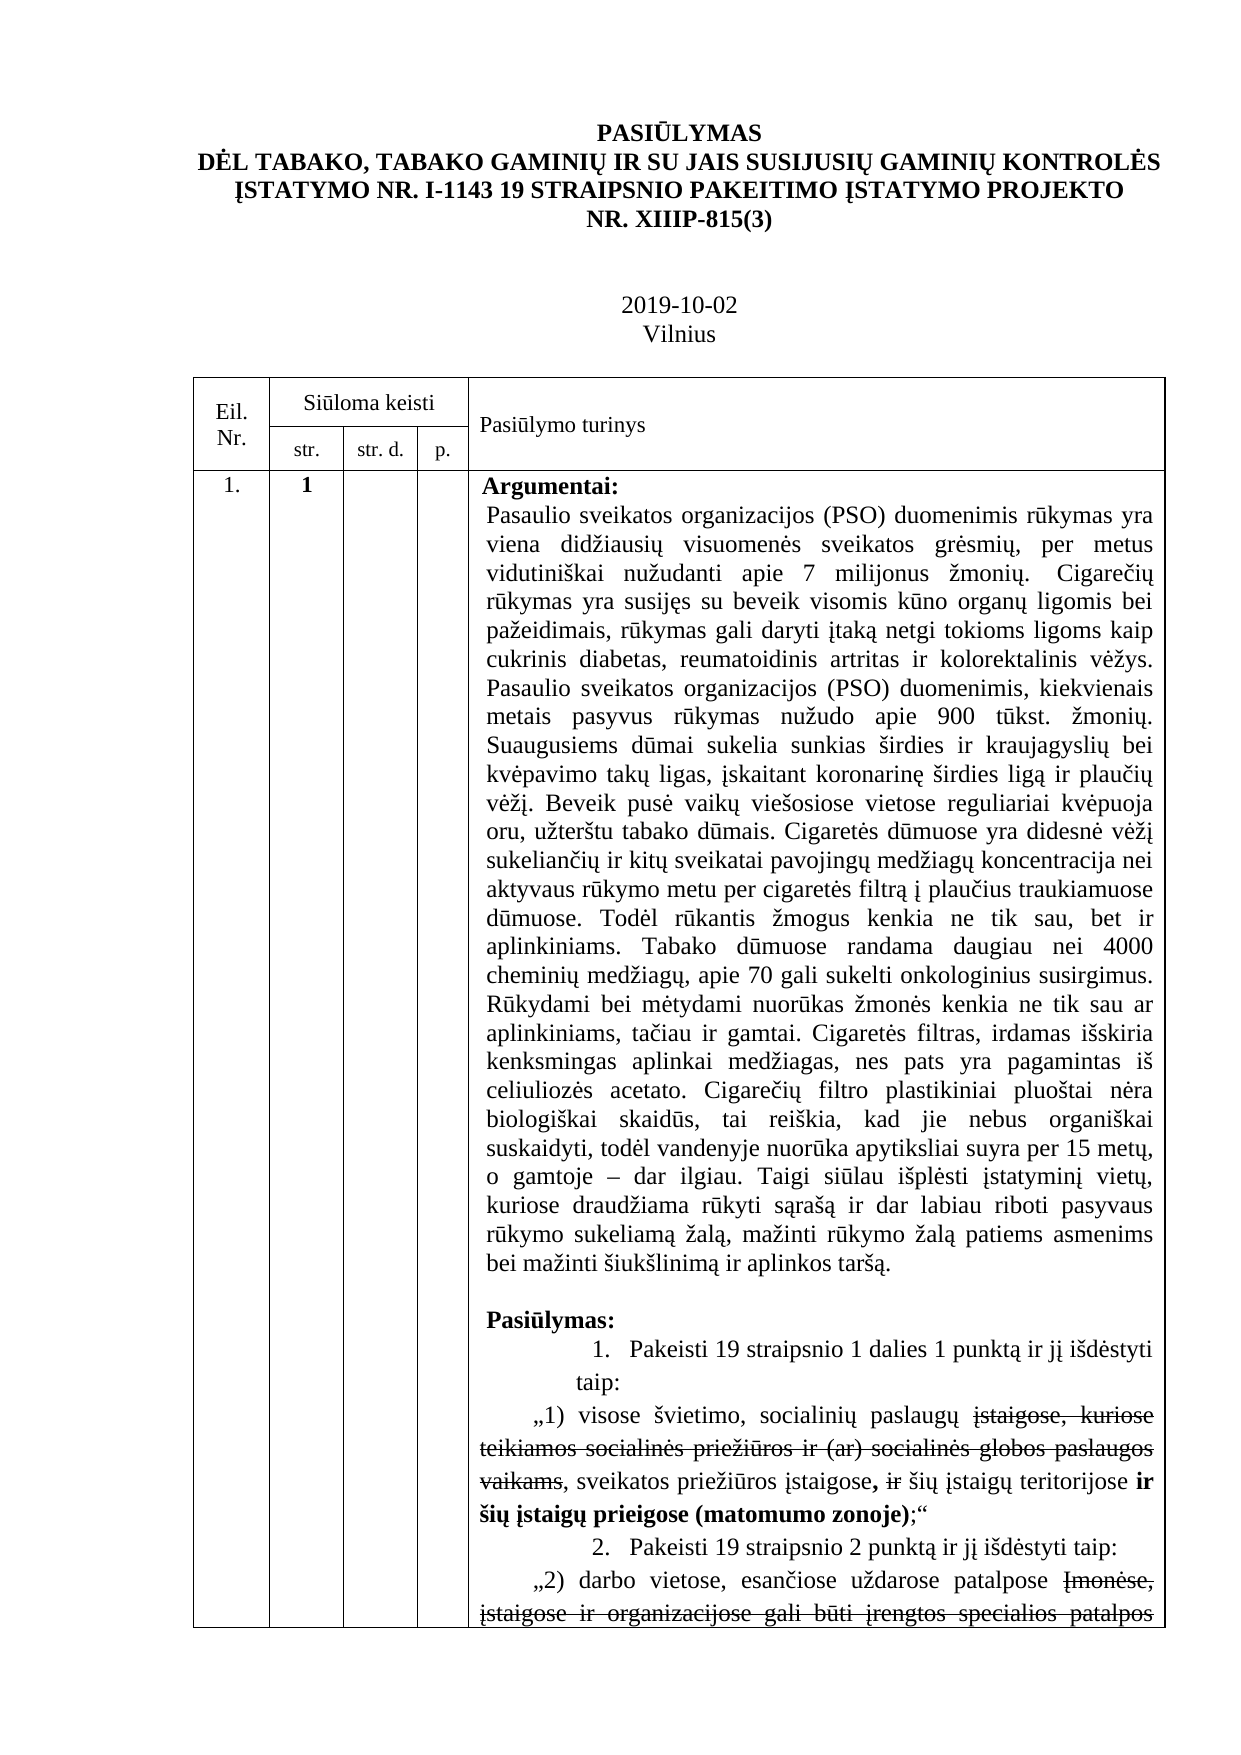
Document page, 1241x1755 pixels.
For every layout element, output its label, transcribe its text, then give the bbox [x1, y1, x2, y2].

text Vilnius [177, 319, 1181, 348]
text 2019-10-02 [177, 291, 1181, 319]
table_cell str. d. [344, 427, 417, 470]
table_cell Argumentai: Pasaulio sveikatos organizacijos (PSO) duomenimis rūkymas yra viena didžiausių visuomenės sveikatos grėsmių, per metus vidutiniškai nužudanti apie 7 milijonus žmonių. Cigarečių rūkymas yra susijęs su beveik visomis kūno organų ligomis bei pažeidimais, rūkymas gali daryti įtaką netgi tokioms ligoms kaip cukrinis diabetas, reumatoidinis artritas ir kolorektalinis vėžys. Pasaulio sveikatos organizacijos (PSO) duomenimis, kiekvienais metais pasyvus rūkymas nužudo apie 900 tūkst. žmonių. Suaugusiems dūmai sukelia sunkias širdies ir kraujagyslių bei kvėpavimo takų ligas, įskaitant koronarinę širdies ligą ir plaučių vėžį. Beveik pusė vaikų viešosiose vietose reguliariai kvėpuoja oru, užterštu tabako dūmais. Cigaretės dūmuose yra didesnė vėžį sukeliančių ir kitų sveikatai pavojingų medžiagų koncentracija nei aktyvaus rūkymo metu per cigaretės filtrą į plaučius traukiamuose dūmuose. Todėl rūkantis žmogus kenkia ne tik sau, bet ir aplinkiniams. Tabako dūmuose randama daugiau nei 4000 cheminių medžiagų, apie 70 gali sukelti onkologinius susirgimus. Rūkydami bei mėtydami nuorūkas žmonės kenkia ne tik sau ar aplinkiniams, tačiau ir gamtai. Cigaretės filtras, irdamas išskiria kenksmingas aplinkai medžiagas, nes pats yra pagamintas iš celiuliozės acetato. Cigarečių filtro plastikiniai pluoštai nėra biologiškai skaidūs, tai reiškia, kad jie nebus organiškai suskaidyti, todėl vandenyje nuorūka apytiksliai suyra per 15 metų, o gamtoje – dar ilgiau. Taigi siūlau išplėsti įstatyminį vietų, kuriose draudžiama rūkyti sąrašą ir dar labiau riboti pasyvaus rūkymo sukeliamą žalą, mažinti rūkymo žalą patiems asmenims bei mažinti šiukšlinimą ir aplinkos taršą. Pasiūlymas: Pakeisti 19 straipsnio 1 dalies 1 punktą ir jį išdėstyti taip: „1) visose švietimo, socialinių paslaugų įstaigose, kuriose teikiamos socialinės priežiūros ir (ar) socialinės globos paslaugos vaikams, sveikatos priežiūros įstaigose, ir šių įstaigų teritorijose ir šių įstaigų prieigose (matomumo zonoje);“ Pakeisti 19 straipsnio 2 punktą ir jį išdėstyti taip: „2) darbo vietose, esančiose uždarose patalpose Įmonėse, įstaigose ir organizacijose gali būti įrengtos specialios patalpos [469, 471, 1164, 1627]
table_cell p. [418, 427, 468, 470]
table_header Pasiūlymo turinys [469, 378, 1164, 470]
table_header Siūloma keisti [270, 378, 468, 426]
table_cell str. [270, 427, 343, 470]
table_cell 1. [194, 471, 269, 1627]
text PASIŪLYMAS [177, 118, 1181, 147]
table_cell [418, 471, 468, 1627]
table_header Eil. Nr. [194, 378, 269, 470]
table_cell [344, 471, 417, 1627]
table_cell 1 [270, 471, 343, 1627]
text DĖL TABAKO, TABAKO GAMINIŲ IR SU JAIS SUSIJUSIŲ GAMINIŲ KONTROLĖS ĮSTATYMO NR. I-1143 19 STRAIPSNIO PAKEITIMO ĮSTATYMO PROJEKTO NR. XIIIP-815(3) [177, 147, 1181, 233]
